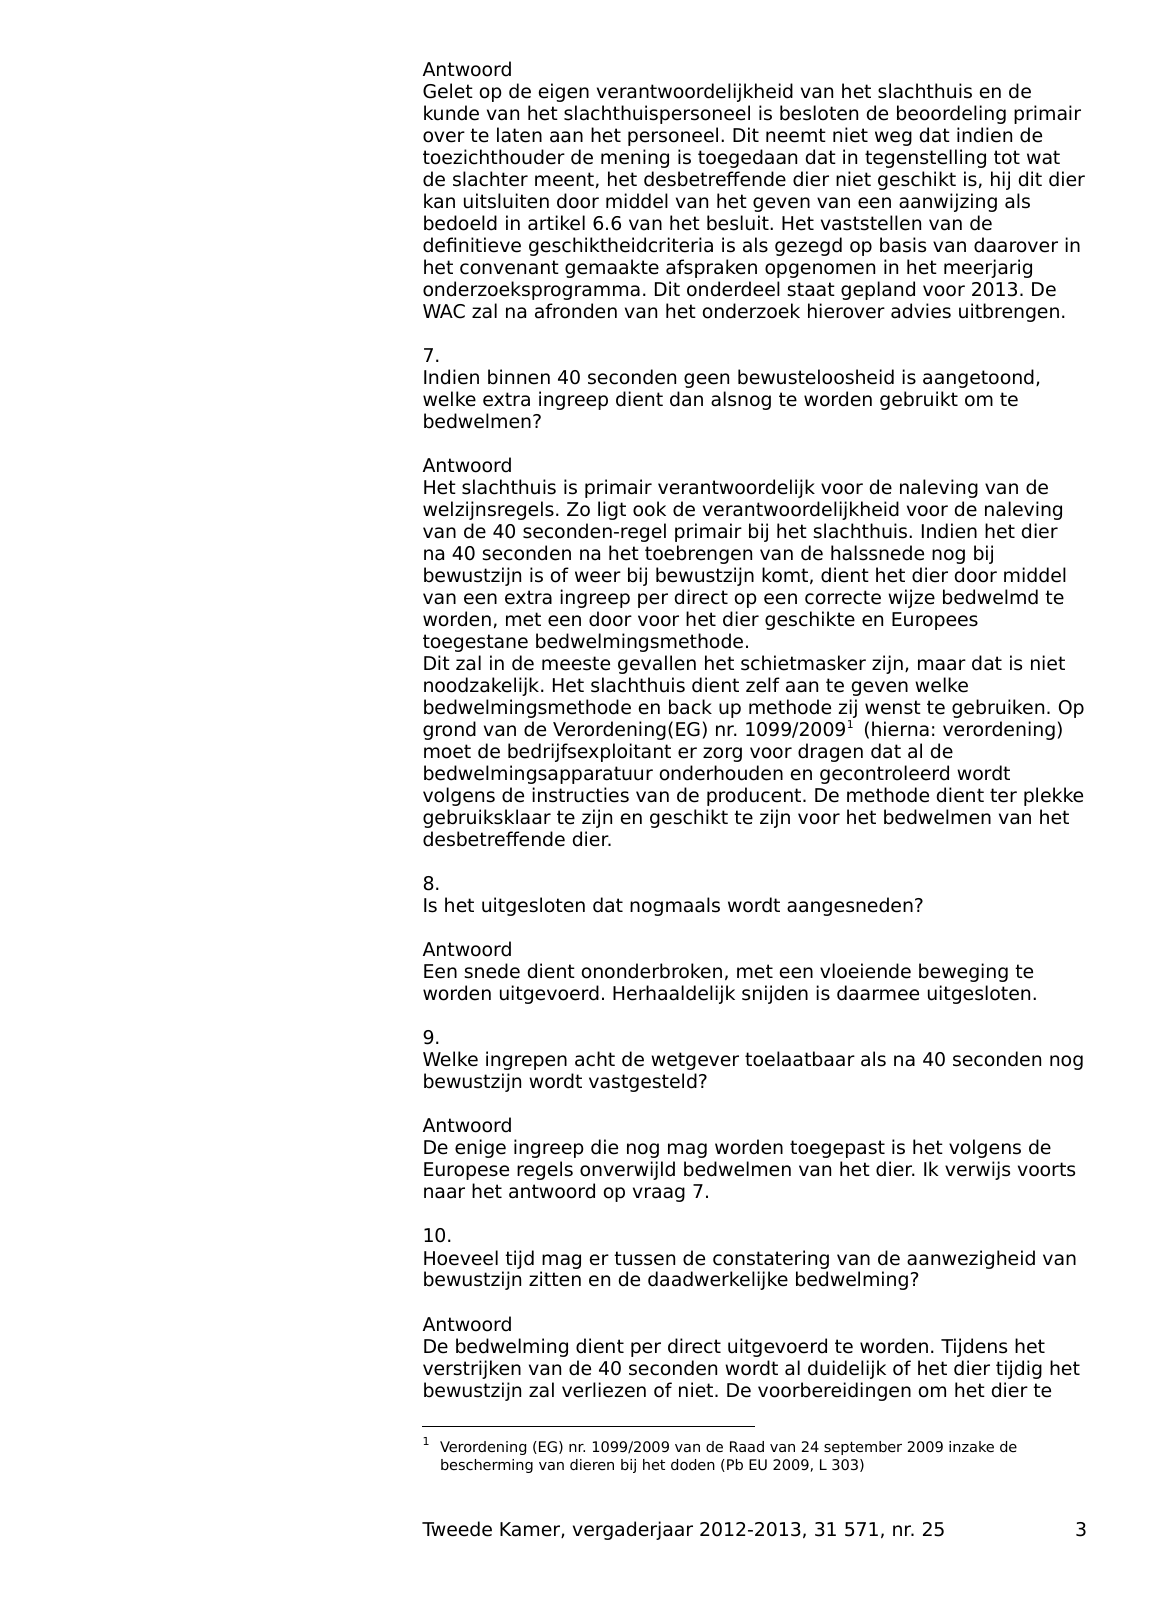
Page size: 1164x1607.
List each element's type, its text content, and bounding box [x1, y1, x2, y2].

text Dit zal in de meeste gevallen het schietmasker zijn, maar dat is niet noodzakelijk. Het slachthuis dient zelf aan te geven welke bedwelmingsmethode en back up methode zij wenst te gebruiken. Op grond van de Verordening(EG) nr. 1099/2009 (hierna: verordening) moet de bedrijfsexploitant er zorg voor dragen dat al de bedwelmingsapparatuur onderhouden en gecontroleerd wordt volgens de instructies van de producent. De methode dient ter plekke gebruiksklaar te zijn en geschikt te zijn voor het bedwelmen van het desbetreffende dier. [422, 653, 1087, 851]
text Welke ingrepen acht de wetgever toelaatbaar als na 40 seconden nog bewustzijn wordt vastgesteld? [422, 1049, 1087, 1093]
text 7. [422, 345, 1087, 367]
text Indien binnen 40 seconden geen bewusteloosheid is aangetoond, welke extra ingreep dient dan alsnog te worden gebruikt om te bedwelmen? [422, 367, 1087, 433]
text Is het uitgesloten dat nogmaals wordt aangesneden? [422, 895, 1087, 917]
text Antwoord [422, 59, 1087, 81]
text Antwoord [422, 939, 1087, 961]
text Een snede dient ononderbroken, met een vloeiende beweging te worden uitgevoerd. Herhaaldelijk snijden is daarmee uitgesloten. [422, 961, 1087, 1005]
text Antwoord [422, 455, 1087, 477]
text De enige ingreep die nog mag worden toegepast is het volgens de Europese regels onverwijld bedwelmen van het dier. Ik verwijs voorts naar het antwoord op vraag 7. [422, 1137, 1087, 1203]
text 9. [422, 1027, 1087, 1049]
text Het slachthuis is primair verantwoordelijk voor de naleving van de welzijnsregels. Zo ligt ook de verantwoordelijkheid voor de naleving van de 40 seconden-regel primair bij het slachthuis. Indien het dier na 40 seconden na het toebrengen van de halssnede nog bij bewustzijn is of weer bij bewustzijn komt, dient het dier door middel van een extra ingreep per direct op een correcte wijze bedwelmd te worden, met een door voor het dier geschikte en Europees toegestane bedwelmingsmethode. [422, 477, 1087, 653]
text Antwoord [422, 1115, 1087, 1137]
text Hoeveel tijd mag er tussen de constatering van de aanwezigheid van bewustzijn zitten en de daadwerkelijke bedwelming? [422, 1247, 1087, 1291]
text 10. [422, 1225, 1087, 1247]
text Verordening (EG) nr. 1099/2009 van de Raad van 24 september 2009 inzake de bescherming van dieren bij het doden (Pb EU 2009, L 303) [422, 1435, 1087, 1474]
text 8. [422, 873, 1087, 895]
text Antwoord [422, 1313, 1087, 1336]
text De bedwelming dient per direct uitgevoerd te worden. Tijdens het verstrijken van de 40 seconden wordt al duidelijk of het dier tijdig het bewustzijn zal verliezen of niet. De voorbereidingen om het dier te [422, 1336, 1087, 1401]
text Gelet op de eigen verantwoordelijkheid van het slachthuis en de kunde van het slachthuispersoneel is besloten de beoordeling primair over te laten aan het personeel. Dit neemt niet weg dat indien de toezichthouder de mening is toegedaan dat in tegenstelling tot wat de slachter meent, het desbetreffende dier niet geschikt is, hij dit dier kan uitsluiten door middel van het geven van een aanwijzing als bedoeld in artikel 6.6 van het besluit. Het vaststellen van de definitieve geschiktheidcriteria is als gezegd op basis van daarover in het convenant gemaakte afspraken opgenomen in het meerjarig onderzoeksprogramma. Dit onderdeel staat gepland voor 2013. De WAC zal na afronden van het onderzoek hierover advies uitbrengen. [422, 81, 1087, 323]
